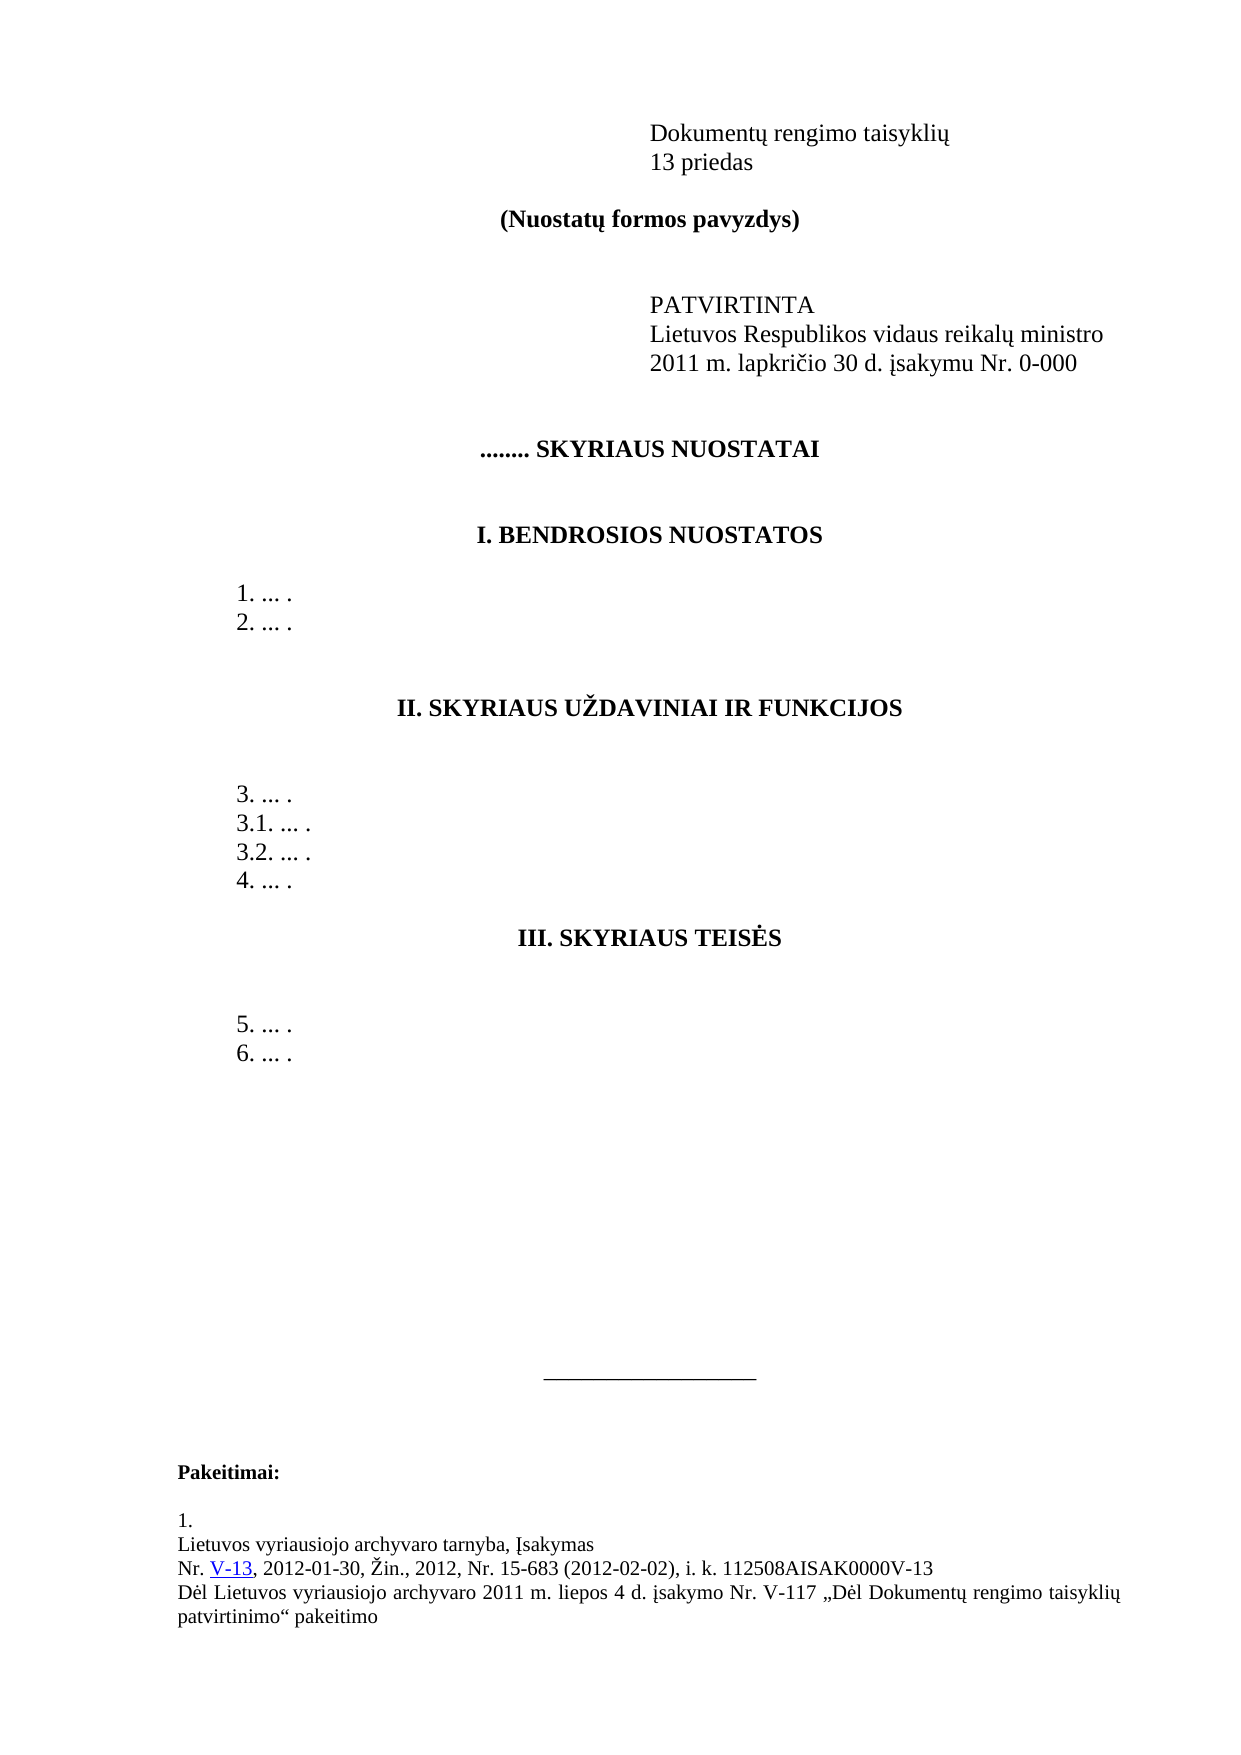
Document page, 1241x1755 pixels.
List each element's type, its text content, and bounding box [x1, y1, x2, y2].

text 3.2. ... . [177, 837, 1122, 866]
text 1. [177, 1508, 1122, 1532]
text ........ SKYRIAUS NUOSTATAI [177, 434, 1122, 463]
text Lietuvos vyriausiojo archyvaro tarnyba, Įsakymas [177, 1532, 1122, 1556]
text _________________ [177, 1354, 1122, 1383]
text Lietuvos Respublikos vidaus reikalų ministro 2011 m. lapkričio 30 d. įsakymu Nr. 0-000 [649, 319, 1122, 377]
text PATVIRTINTA [649, 291, 1122, 319]
text Dokumentų rengimo taisyklių [649, 118, 1122, 147]
text 5. ... . [177, 1009, 1122, 1038]
text III. SKYRIAUS TEISĖS [177, 923, 1122, 952]
text 2. ... . [177, 607, 1122, 636]
text 6. ... . [177, 1038, 1122, 1067]
text I. BENDROSIOS NUOSTATOS [177, 521, 1122, 549]
text (Nuostatų formos pavyzdys) [177, 204, 1122, 233]
text 1. ... . [177, 578, 1122, 607]
text 3. ... . [177, 779, 1122, 808]
text 13 priedas [649, 147, 1122, 176]
text II. SKYRIAUS UŽDAVINIAI IR FUNKCIJOS [177, 693, 1122, 722]
text Nr. V-13, 2012-01-30, Žin., 2012, Nr. 15-683 (2012-02-02), i. k. 112508AISAK0000V-13 [177, 1556, 1122, 1580]
text 3.1. ... . [177, 808, 1122, 837]
text Pakeitimai: [177, 1460, 1122, 1484]
text 4. ... . [177, 866, 1122, 894]
text Dėl Lietuvos vyriausiojo archyvaro 2011 m. liepos 4 d. įsakymo Nr. V-117 „Dėl Dokumentų rengimo taisyklių patvirtinimo“ pakeitimo [177, 1580, 1122, 1628]
